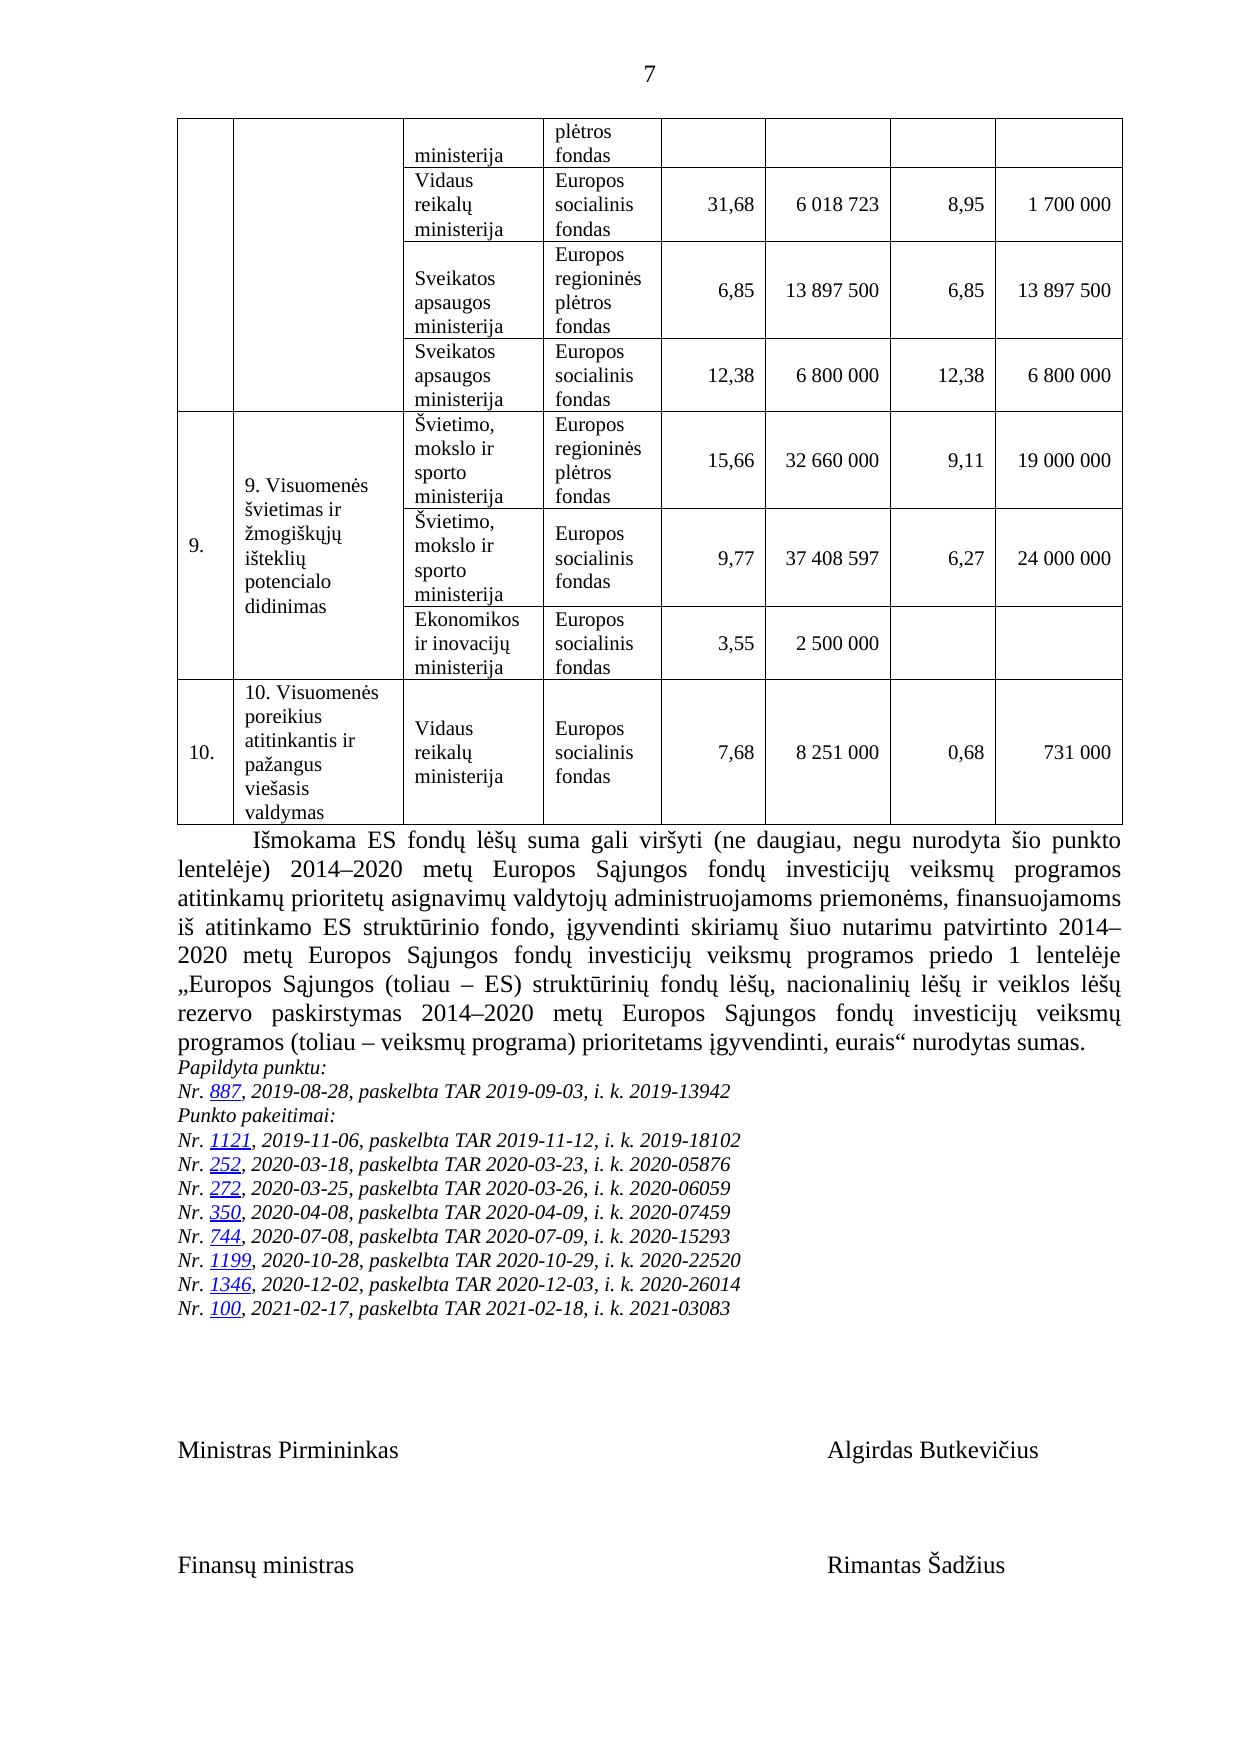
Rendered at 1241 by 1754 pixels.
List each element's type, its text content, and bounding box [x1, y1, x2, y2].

table_cell [996, 119, 1122, 167]
table_cell 19 000 000 [996, 412, 1122, 508]
table_cell 32 660 000 [766, 412, 890, 508]
table_cell Vidaus reikalų ministerija [404, 168, 543, 241]
table_cell plėtros fondas [544, 119, 661, 167]
table_cell 8 251 000 [766, 680, 890, 824]
table_cell 9. [178, 412, 233, 679]
text Nr. 744, 2020-07-08, paskelbta TAR 2020-07-09, i. k. 2020-15293 [177, 1224, 1122, 1248]
table_cell Sveikatos apsaugos ministerija [404, 339, 543, 411]
text Papildyta punktu: [177, 1055, 1122, 1079]
table_cell 0,68 [891, 680, 995, 824]
table_cell Europos socialinis fondas [544, 607, 661, 679]
table_cell [891, 119, 995, 167]
table_cell 7,68 [662, 680, 765, 824]
table_cell 6,85 [662, 242, 765, 338]
text Nr. 252, 2020-03-18, paskelbta TAR 2020-03-23, i. k. 2020-05876 [177, 1152, 1122, 1176]
text Nr. 272, 2020-03-25, paskelbta TAR 2020-03-26, i. k. 2020-06059 [177, 1176, 1122, 1200]
table_cell [891, 607, 995, 679]
table_cell Švietimo, mokslo ir sporto ministerija [404, 509, 543, 606]
table_cell 10. [178, 680, 233, 824]
table_cell [996, 607, 1122, 679]
table_cell 1 700 000 [996, 168, 1122, 241]
table_cell 9,11 [891, 412, 995, 508]
text Nr. 1346, 2020-12-02, paskelbta TAR 2020-12-03, i. k. 2020-26014 [177, 1272, 1122, 1296]
text Finansų ministras Rimantas Šadžius [177, 1550, 1122, 1579]
table_cell [234, 119, 403, 411]
table_cell Europos socialinis fondas [544, 339, 661, 411]
table_cell [178, 119, 233, 411]
table_cell Europos socialinis fondas [544, 168, 661, 241]
text Ministras Pirmininkas Algirdas Butkevičius [177, 1435, 1122, 1464]
table_cell 13 897 500 [996, 242, 1122, 338]
table_cell Švietimo, mokslo ir sporto ministerija [404, 412, 543, 508]
table_cell 2 500 000 [766, 607, 890, 679]
table_cell 9,77 [662, 509, 765, 606]
text Išmokama ES fondų lėšų suma gali viršyti (ne daugiau, negu nurodyta šio punkto lentelėje) 2014–2020 metų Europos Sąjungos fondų investicijų veiksmų programos atitinkamų prioritetų asignavimų valdytojų administruojamoms priemonėms, finansuojamoms iš atitinkamo ES struktūrinio fondo, įgyvendinti skiriamų šiuo nutarimu patvirtinto 2014–2020 metų Europos Sąjungos fondų investicijų veiksmų programos priedo 1 lentelėje „Europos Sąjungos (toliau – ES) struktūrinių fondų lėšų, nacionalinių lėšų ir veiklos lėšų rezervo paskirstymas 2014–2020 metų Europos Sąjungos fondų investicijų veiksmų programos (toliau – veiksmų programa) prioritetams įgyvendinti, eurais“ nurodytas sumas. [177, 825, 1122, 1055]
table_cell 8,95 [891, 168, 995, 241]
table_cell Europos regioninės plėtros fondas [544, 412, 661, 508]
text Punkto pakeitimai: [177, 1103, 1122, 1127]
table_cell Vidaus reikalų ministerija [404, 680, 543, 824]
table_cell [766, 119, 890, 167]
table_cell 3,55 [662, 607, 765, 679]
table_cell 37 408 597 [766, 509, 890, 606]
table_cell 24 000 000 [996, 509, 1122, 606]
table_cell 12,38 [891, 339, 995, 411]
table_cell 31,68 [662, 168, 765, 241]
table_cell Europos socialinis fondas [544, 509, 661, 606]
text Nr. 1199, 2020-10-28, paskelbta TAR 2020-10-29, i. k. 2020-22520 [177, 1248, 1122, 1272]
table_cell Ekonomikos ir inovacijų ministerija [404, 607, 543, 679]
text Nr. 100, 2021-02-17, paskelbta TAR 2021-02-18, i. k. 2021-03083 [177, 1296, 1122, 1320]
text Nr. 887, 2019-08-28, paskelbta TAR 2019-09-03, i. k. 2019-13942 [177, 1079, 1122, 1103]
table_cell 10. Visuomenės poreikius atitinkantis ir pažangus viešasis valdymas [234, 680, 403, 824]
table_cell 731 000 [996, 680, 1122, 824]
table_cell ministerija [404, 119, 543, 167]
text Nr. 1121, 2019-11-06, paskelbta TAR 2019-11-12, i. k. 2019-18102 [177, 1127, 1122, 1152]
table_cell 9. Visuomenės švietimas ir žmogiškųjų išteklių potencialo didinimas [234, 412, 403, 679]
table_cell 6,27 [891, 509, 995, 606]
table_cell Europos regioninės plėtros fondas [544, 242, 661, 338]
table_cell 13 897 500 [766, 242, 890, 338]
table_cell Sveikatos apsaugos ministerija [404, 242, 543, 338]
table_cell 12,38 [662, 339, 765, 411]
text Nr. 350, 2020-04-08, paskelbta TAR 2020-04-09, i. k. 2020-07459 [177, 1200, 1122, 1224]
table_cell 6,85 [891, 242, 995, 338]
table_cell 6 800 000 [996, 339, 1122, 411]
table_cell [662, 119, 765, 167]
table_cell Europos socialinis fondas [544, 680, 661, 824]
table_cell 6 018 723 [766, 168, 890, 241]
table_cell 15,66 [662, 412, 765, 508]
table_cell 6 800 000 [766, 339, 890, 411]
